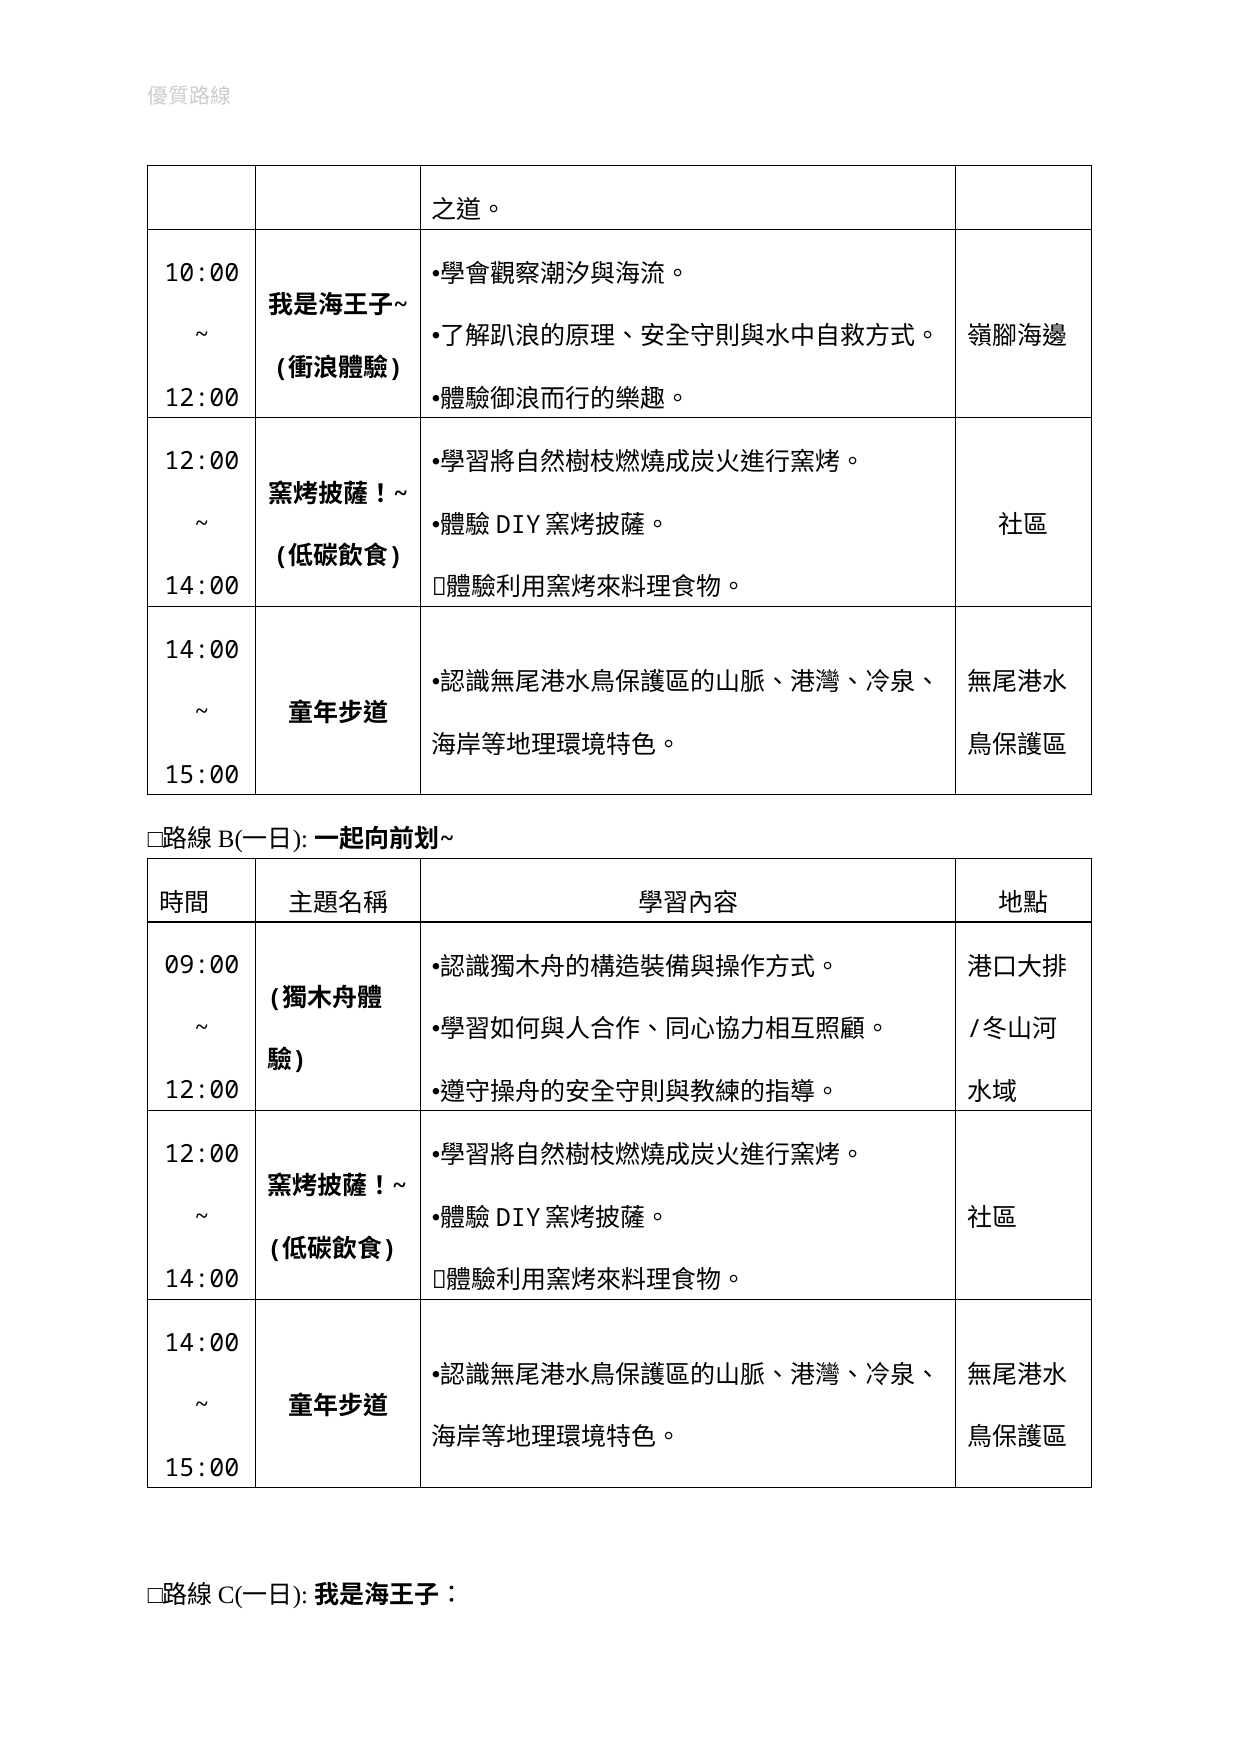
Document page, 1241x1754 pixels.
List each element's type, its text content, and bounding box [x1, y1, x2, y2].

table_header 時間 [148, 859, 255, 921]
table_cell 認識無尾港水鳥保護區的山脈、港灣、冷泉、海岸等地理環境特色。 [421, 1300, 955, 1487]
table_cell 12:00 ~ 14:00 [148, 418, 255, 606]
table_cell 09:00 ~ 12:00 [148, 923, 255, 1110]
table_cell 學習將自然樹枝燃燒成炭火進行窯烤。 體驗DIY窯烤披薩。 體驗利用窯烤來料理食物。 [421, 418, 955, 606]
table_cell 學習將自然樹枝燃燒成炭火進行窯烤。 體驗DIY窯烤披薩。 體驗利用窯烤來料理食物。 [421, 1111, 955, 1298]
table_cell 窯烤披薩！~(低碳飲食) [256, 418, 420, 606]
table_cell 港口大排/冬山河水域 [956, 923, 1091, 1110]
table_cell 14:00 ~ 15:00 [148, 1300, 255, 1487]
table_cell 嶺腳海邊 [956, 230, 1091, 417]
table_cell 認識獨木舟的構造裝備與操作方式。 學習如何與人合作、同心協力相互照顧。 遵守操舟的安全守則與教練的指導。 [421, 923, 955, 1110]
table_header 地點 [956, 859, 1091, 921]
table_cell 無尾港水鳥保護區 [956, 607, 1091, 794]
table_cell 10:00 ~ 12:00 [148, 230, 255, 417]
table_cell 之道。 [421, 166, 955, 229]
table_cell [148, 166, 255, 229]
table_header 主題名稱 [256, 859, 420, 921]
text □路線B(一日): 一起向前划~ [148, 795, 1092, 858]
table_cell [956, 166, 1091, 229]
table_cell 無尾港水鳥保護區 [956, 1300, 1091, 1487]
table_cell [256, 166, 420, 229]
table_cell 14:00 ~ 15:00 [148, 607, 255, 794]
table_cell 我是海王子~ (衝浪體驗) [256, 230, 420, 417]
table_cell 學會觀察潮汐與海流。 了解趴浪的原理、安全守則與水中自救方式。 體驗御浪而行的樂趣。 [421, 230, 955, 417]
table_header 學習內容 [421, 859, 955, 921]
table_cell 窯烤披薩！~(低碳飲食) [256, 1111, 420, 1298]
table_cell 童年步道 [256, 1300, 420, 1487]
text □路線C(一日): 我是海王子： [148, 1551, 1092, 1613]
table_cell (獨木舟體驗) [256, 923, 420, 1110]
table_cell 社區 [956, 1111, 1091, 1298]
table_cell 12:00 ~ 14:00 [148, 1111, 255, 1298]
table_cell 社區 [956, 418, 1091, 606]
table_cell 認識無尾港水鳥保護區的山脈、港灣、冷泉、海岸等地理環境特色。 [421, 607, 955, 794]
table_cell 童年步道 [256, 607, 420, 794]
